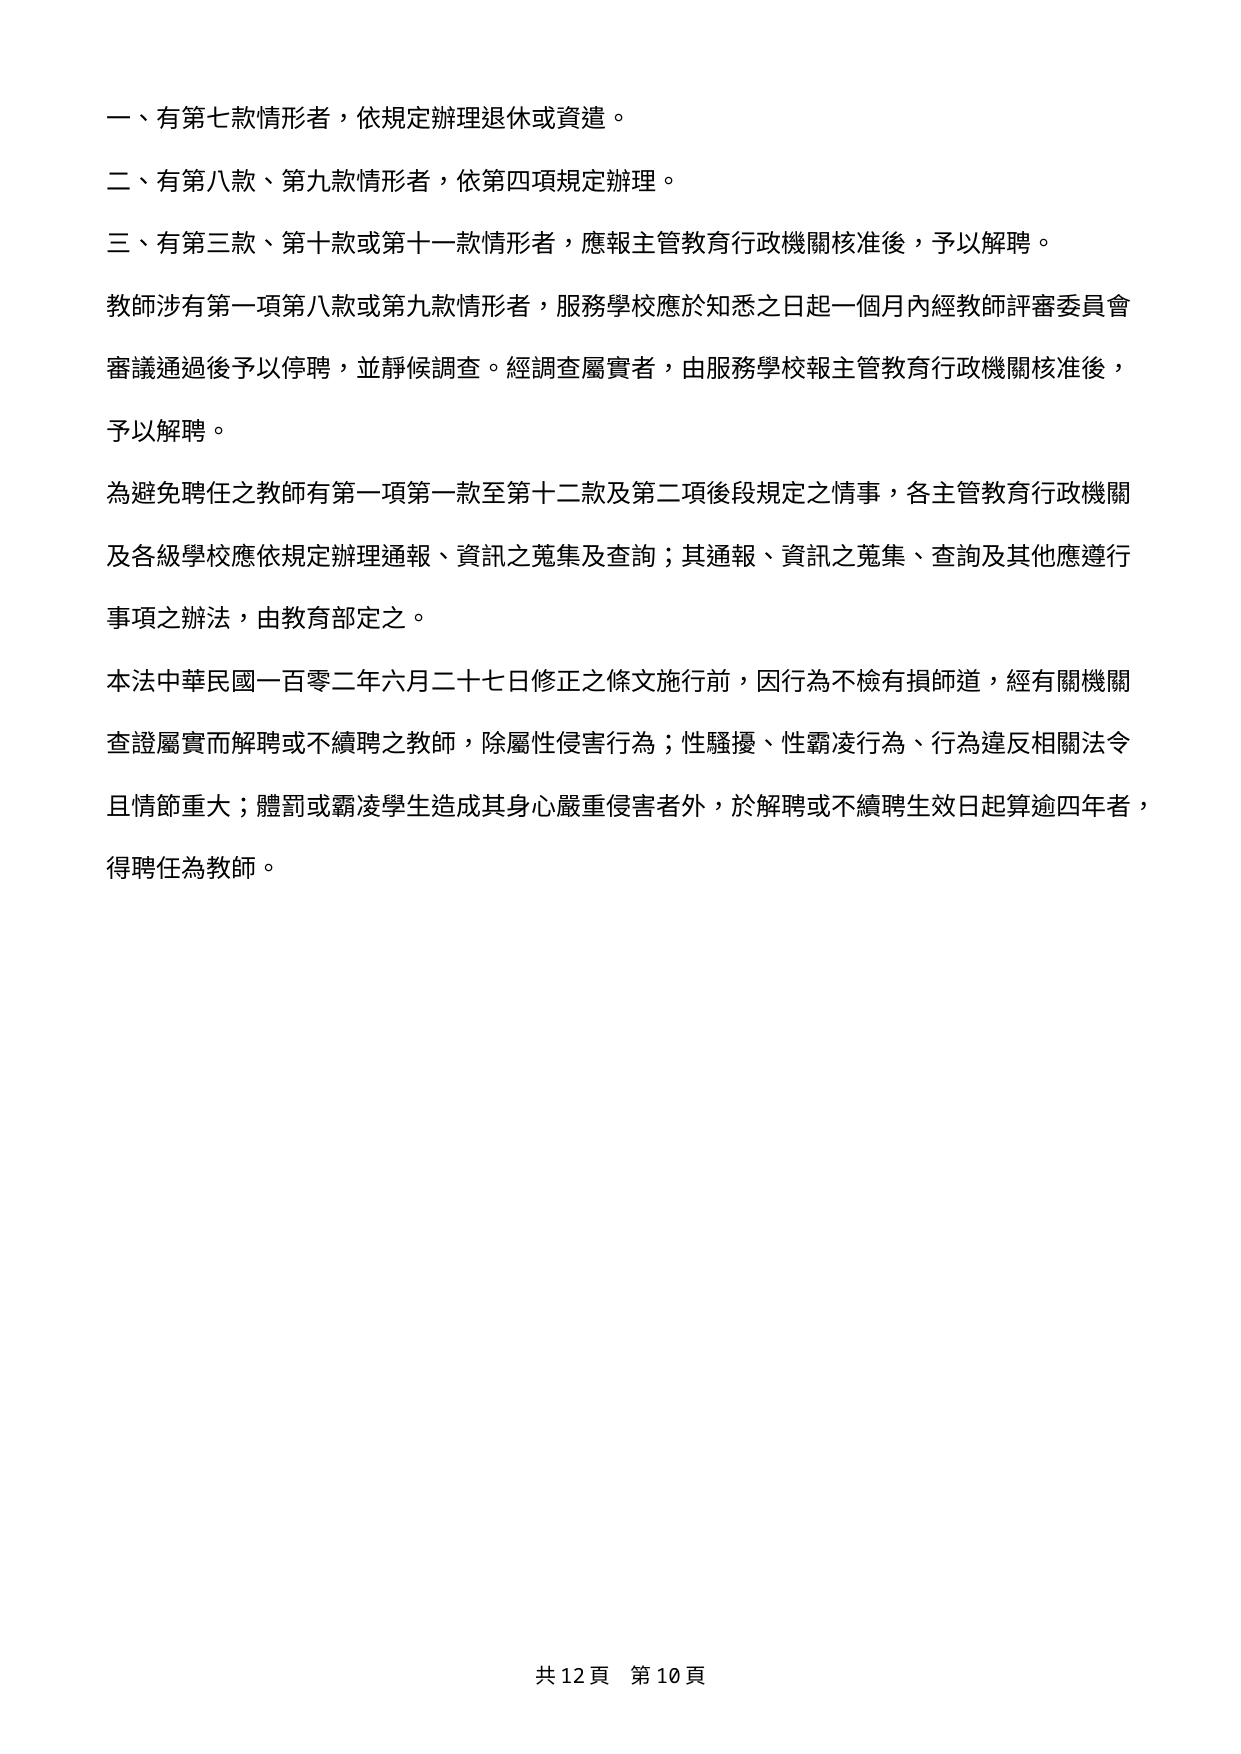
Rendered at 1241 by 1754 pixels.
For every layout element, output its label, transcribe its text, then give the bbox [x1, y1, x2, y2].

text 為避免聘任之教師有第一項第一款至第十二款及第二項後段規定之情事，各主管教育行政機關及各級學校應依規定辦理通報、資訊之蒐集及查詢；其通報、資訊之蒐集、查詢及其他應遵行事項之辦法，由教育部定之。 [106, 450, 1134, 637]
text 三、有第三款、第十款或第十一款情形者，應報主管教育行政機關核准後，予以解聘。 [106, 200, 1134, 262]
text 一、有第七款情形者，依規定辦理退休或資遣。 [106, 75, 1134, 137]
text 本法中華民國一百零二年六月二十七日修正之條文施行前，因行為不檢有損師道，經有關機關查證屬實而解聘或不續聘之教師，除屬性侵害行為；性騷擾、性霸凌行為、行為違反相關法令且情節重大；體罰或霸凌學生造成其身心嚴重侵害者外，於解聘或不續聘生效日起算逾四年者，得聘任為教師。 [106, 637, 1134, 887]
text 二、有第八款、第九款情形者，依第四項規定辦理。 [106, 137, 1134, 200]
text 教師涉有第一項第八款或第九款情形者，服務學校應於知悉之日起一個月內經教師評審委員會審議通過後予以停聘，並靜候調查。經調查屬實者，由服務學校報主管教育行政機關核准後，予以解聘。 [106, 262, 1134, 450]
